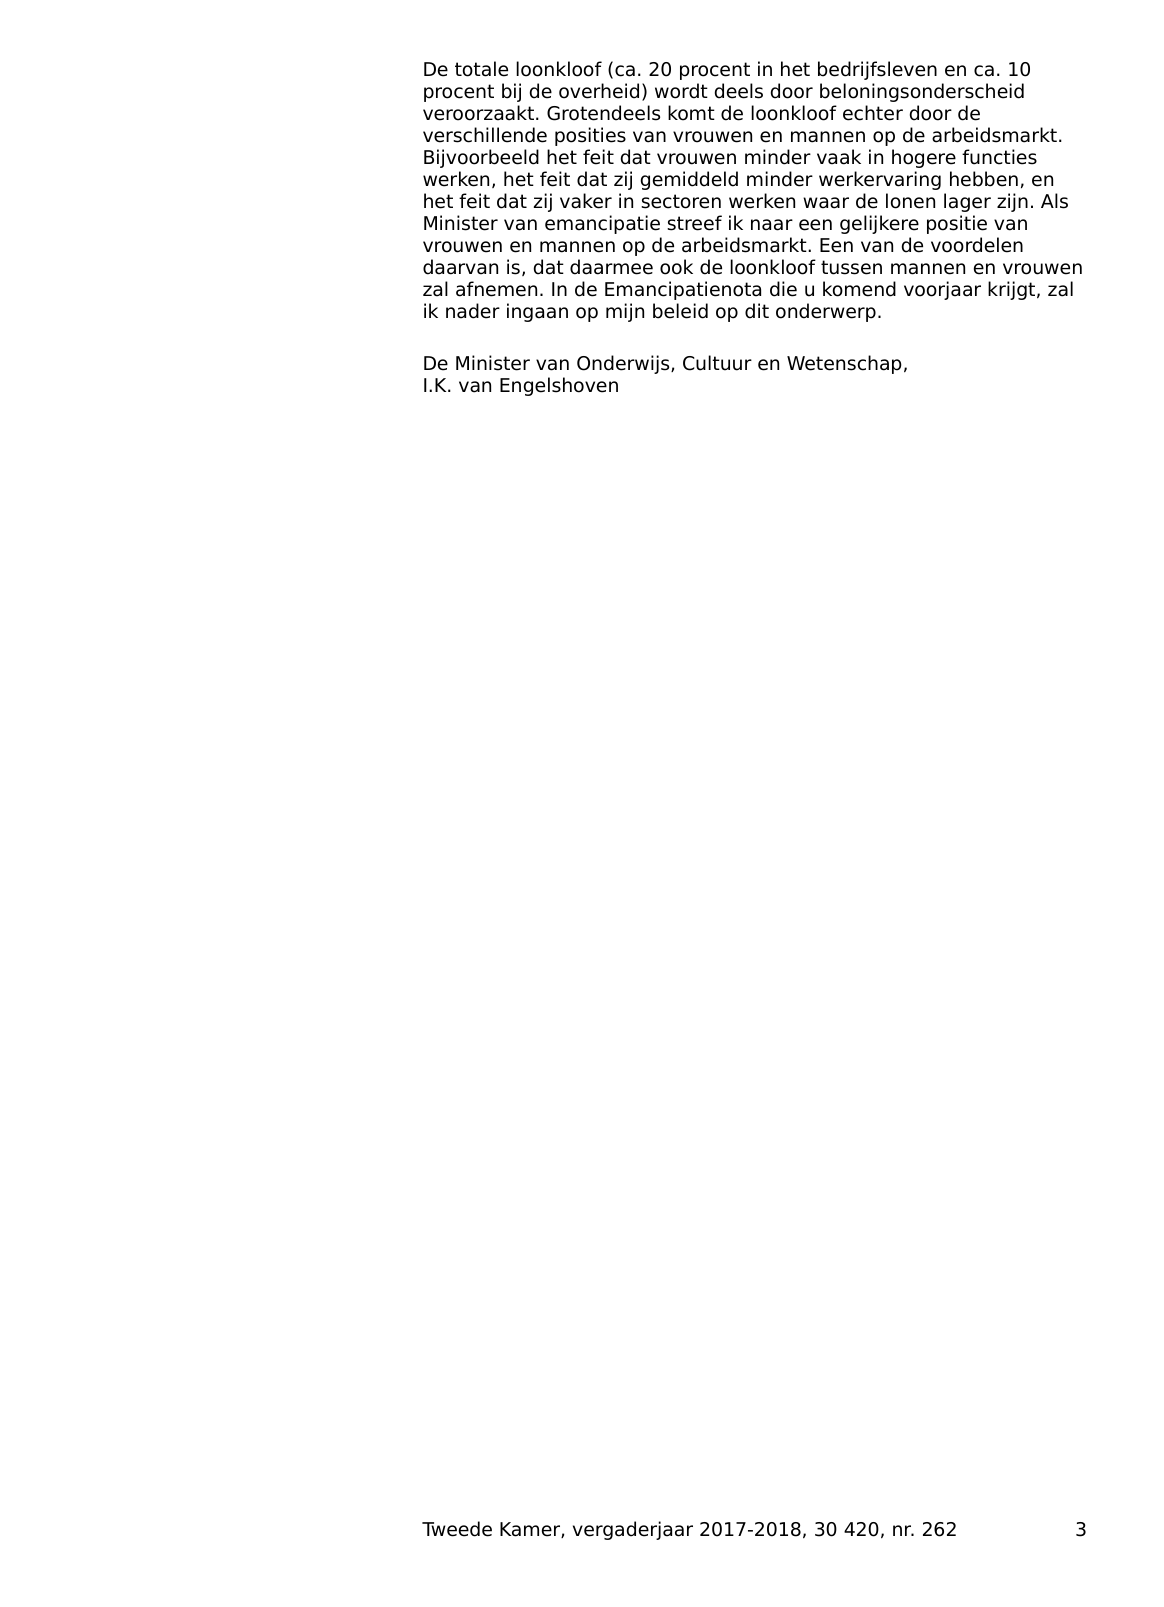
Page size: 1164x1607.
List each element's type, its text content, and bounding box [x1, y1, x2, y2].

text De totale loonkloof (ca. 20 procent in het bedrijfsleven en ca. 10 procent bij de overheid) wordt deels door beloningsonderscheid veroorzaakt. Grotendeels komt de loonkloof echter door de verschillende posities van vrouwen en mannen op de arbeidsmarkt. Bijvoorbeeld het feit dat vrouwen minder vaak in hogere functies werken, het feit dat zij gemiddeld minder werkervaring hebben, en het feit dat zij vaker in sectoren werken waar de lonen lager zijn. Als Minister van emancipatie streef ik naar een gelijkere positie van vrouwen en mannen op de arbeidsmarkt. Een van de voordelen daarvan is, dat daarmee ook de loonkloof tussen mannen en vrouwen zal afnemen. In de Emancipatienota die u komend voorjaar krijgt, zal ik nader ingaan op mijn beleid op dit onderwerp. [422, 59, 1087, 323]
text De Minister van Onderwijs, Cultuur en Wetenschap, I.K. van Engelshoven [422, 353, 1087, 397]
